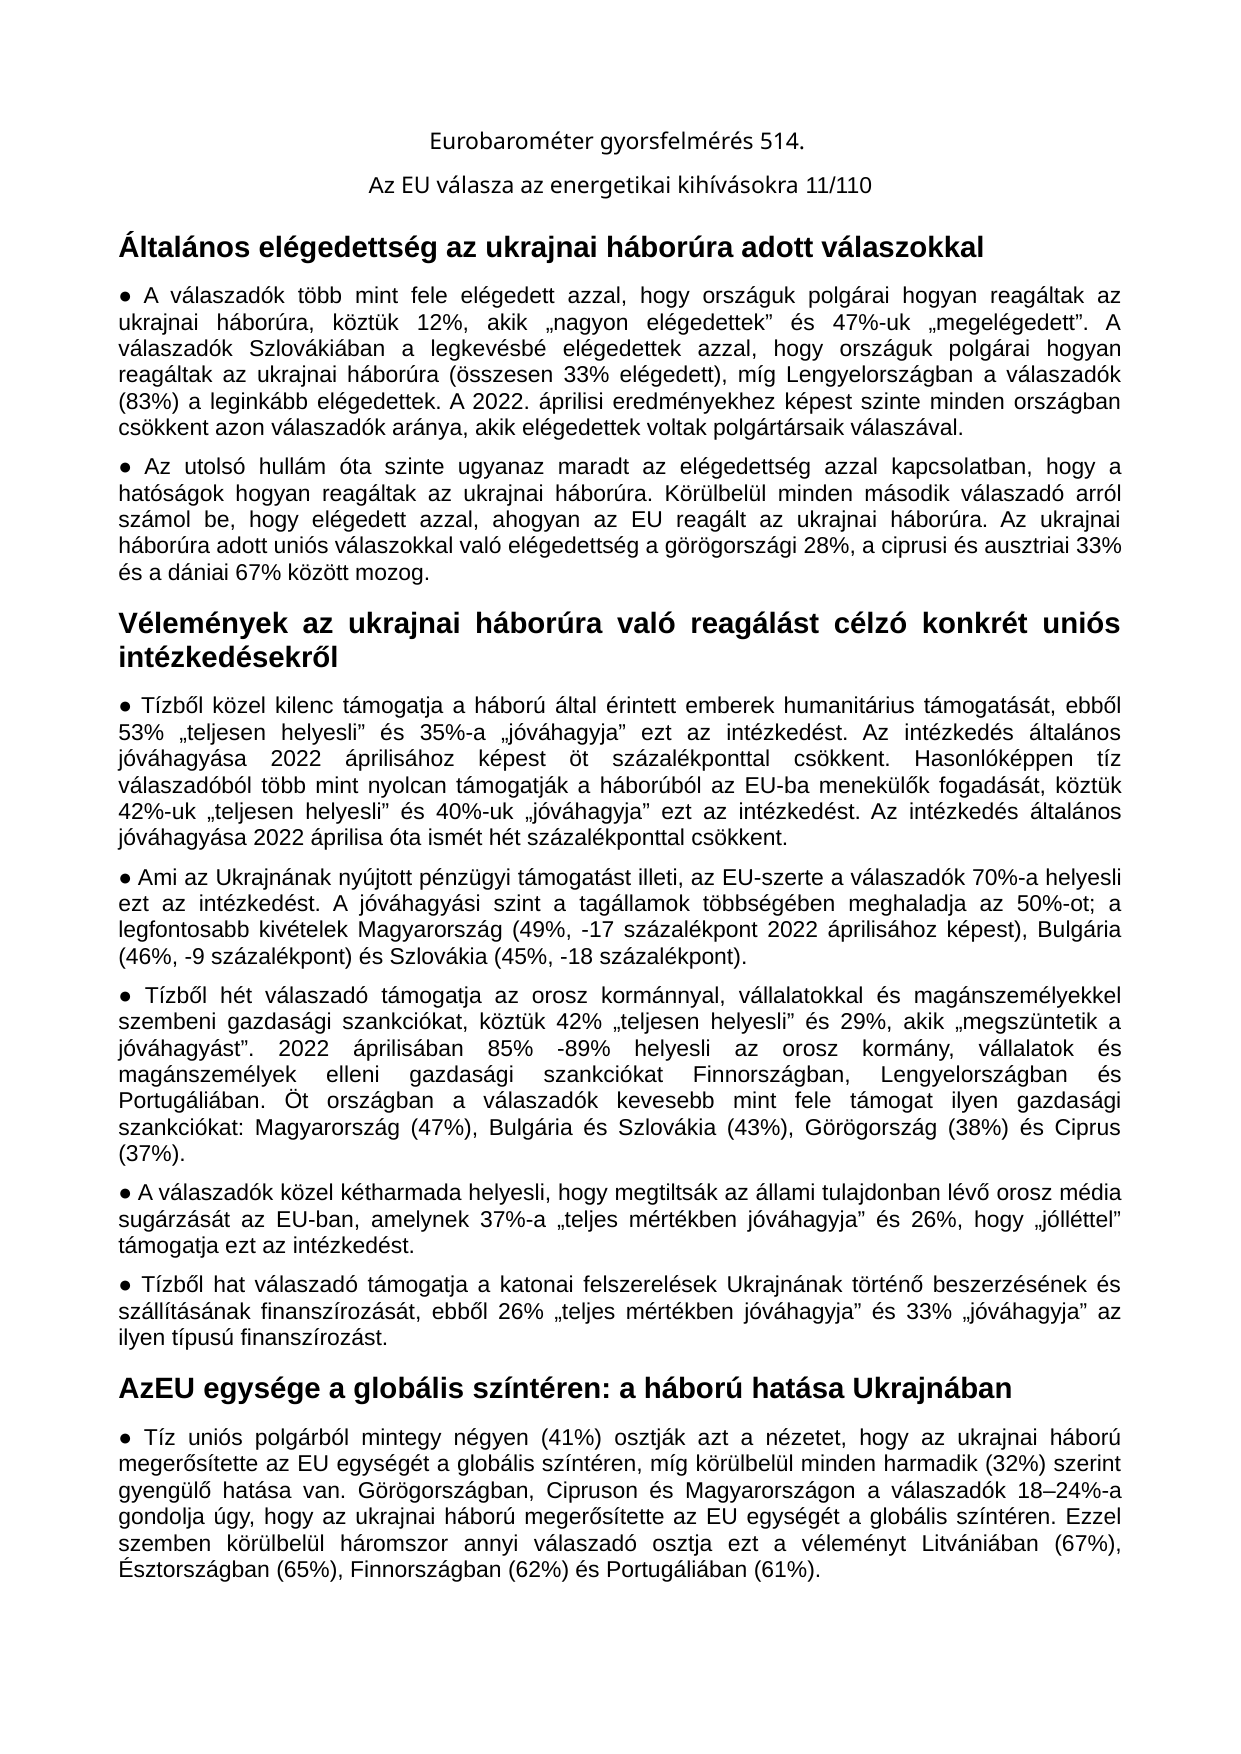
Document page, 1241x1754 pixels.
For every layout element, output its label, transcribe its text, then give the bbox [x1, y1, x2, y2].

text ● Ami az Ukrajnának nyújtott pénzügyi támogatást illeti, az EU-szerte a válaszadók 70%-a helyesli ezt az intézkedést. A jóváhagyási szint a tagállamok többségében meghaladja az 50%-ot; a legfontosabb kivételek Magyarország (49%, -17 százalékpont 2022 áprilisához képest), Bulgária (46%, -9 százalékpont) és Szlovákia (45%, -18 százalékpont). [118, 863, 1122, 969]
subtitle Általános elégedettség az ukrajnai háborúra adott válaszokkal [118, 229, 1122, 263]
text ● A válaszadók több mint fele elégedett azzal, hogy országuk polgárai hogyan reagáltak az ukrajnai háborúra, köztük 12%, akik „nagyon elégedettek” és 47%-uk „megelégedett”. A válaszadók Szlovákiában a legkevésbé elégedettek azzal, hogy országuk polgárai hogyan reagáltak az ukrajnai háborúra (összesen 33% elégedett), míg Lengyelországban a válaszadók (83%) a leginkább elégedettek. A 2022. áprilisi eredményekhez képest szinte minden országban csökkent azon válaszadók aránya, akik elégedettek voltak polgártársaik válaszával. [118, 282, 1122, 440]
subtitle AzEU egysége a globális színtéren: a háború hatása Ukrajnában [118, 1371, 1122, 1405]
text ● A válaszadók közel kétharmada helyesli, hogy megtiltsák az állami tulajdonban lévő orosz média sugárzását az EU-ban, amelynek 37%-a „teljes mértékben jóváhagyja” és 26%, hogy „jólléttel” támogatja ezt az intézkedést. [118, 1179, 1122, 1258]
text ● Tíz uniós polgárból mintegy négyen (41%) osztják azt a nézetet, hogy az ukrajnai háború megerősítette az EU egységét a globális színtéren, míg körülbelül minden harmadik (32%) szerint gyengülő hatása van. Görögországban, Cipruson és Magyarországon a válaszadók 18–24%-a gondolja úgy, hogy az ukrajnai háború megerősítette az EU egységét a globális színtéren. Ezzel szemben körülbelül háromszor annyi válaszadó osztja ezt a véleményt Litvániában (67%), Észtországban (65%), Finnországban (62%) és Portugáliában (61%). [118, 1424, 1122, 1582]
text ● Az utolsó hullám óta szinte ugyanaz maradt az elégedettség azzal kapcsolatban, hogy a hatóságok hogyan reagáltak az ukrajnai háborúra. Körülbelül minden második válaszadó arról számol be, hogy elégedett azzal, ahogyan az EU reagált az ukrajnai háborúra. Az ukrajnai háborúra adott uniós válaszokkal való elégedettség a görögországi 28%, a ciprusi és ausztriai 33% és a dániai 67% között mozog. [118, 453, 1122, 585]
text ● Tízből közel kilenc támogatja a háború által érintett emberek humanitárius támogatását, ebből 53% „teljesen helyesli” és 35%-a „jóváhagyja” ezt az intézkedést. Az intézkedés általános jóváhagyása 2022 áprilisához képest öt százalékponttal csökkent. Hasonlóképpen tíz válaszadóból több mint nyolcan támogatják a háborúból az EU-ba menekülők fogadását, köztük 42%-uk „teljesen helyesli” és 40%-uk „jóváhagyja” ezt az intézkedést. Az intézkedés általános jóváhagyása 2022 áprilisa óta ismét hét százalékponttal csökkent. [118, 692, 1122, 851]
text ● Tízből hat válaszadó támogatja a katonai felszerelések Ukrajnának történő beszerzésének és szállításának finanszírozását, ebből 26% „teljes mértékben jóváhagyja” és 33% „jóváhagyja” az ilyen típusú finanszírozást. [118, 1271, 1122, 1350]
subtitle Vélemények az ukrajnai háborúra való reagálást célzó konkrét uniós intézkedésekről [118, 606, 1122, 673]
text ● Tízből hét válaszadó támogatja az orosz kormánnyal, vállalatokkal és magánszemélyekkel szembeni gazdasági szankciókat, köztük 42% „teljesen helyesli” és 29%, akik „megszüntetik a jóváhagyást”. 2022 áprilisában 85% -89% helyesli az orosz kormány, vállalatok és magánszemélyek elleni gazdasági szankciókat Finnországban, Lengyelországban és Portugáliában. Öt országban a válaszadók kevesebb mint fele támogat ilyen gazdasági szankciókat: Magyarország (47%), Bulgária és Szlovákia (43%), Görögország (38%) és Ciprus (37%). [118, 982, 1122, 1166]
